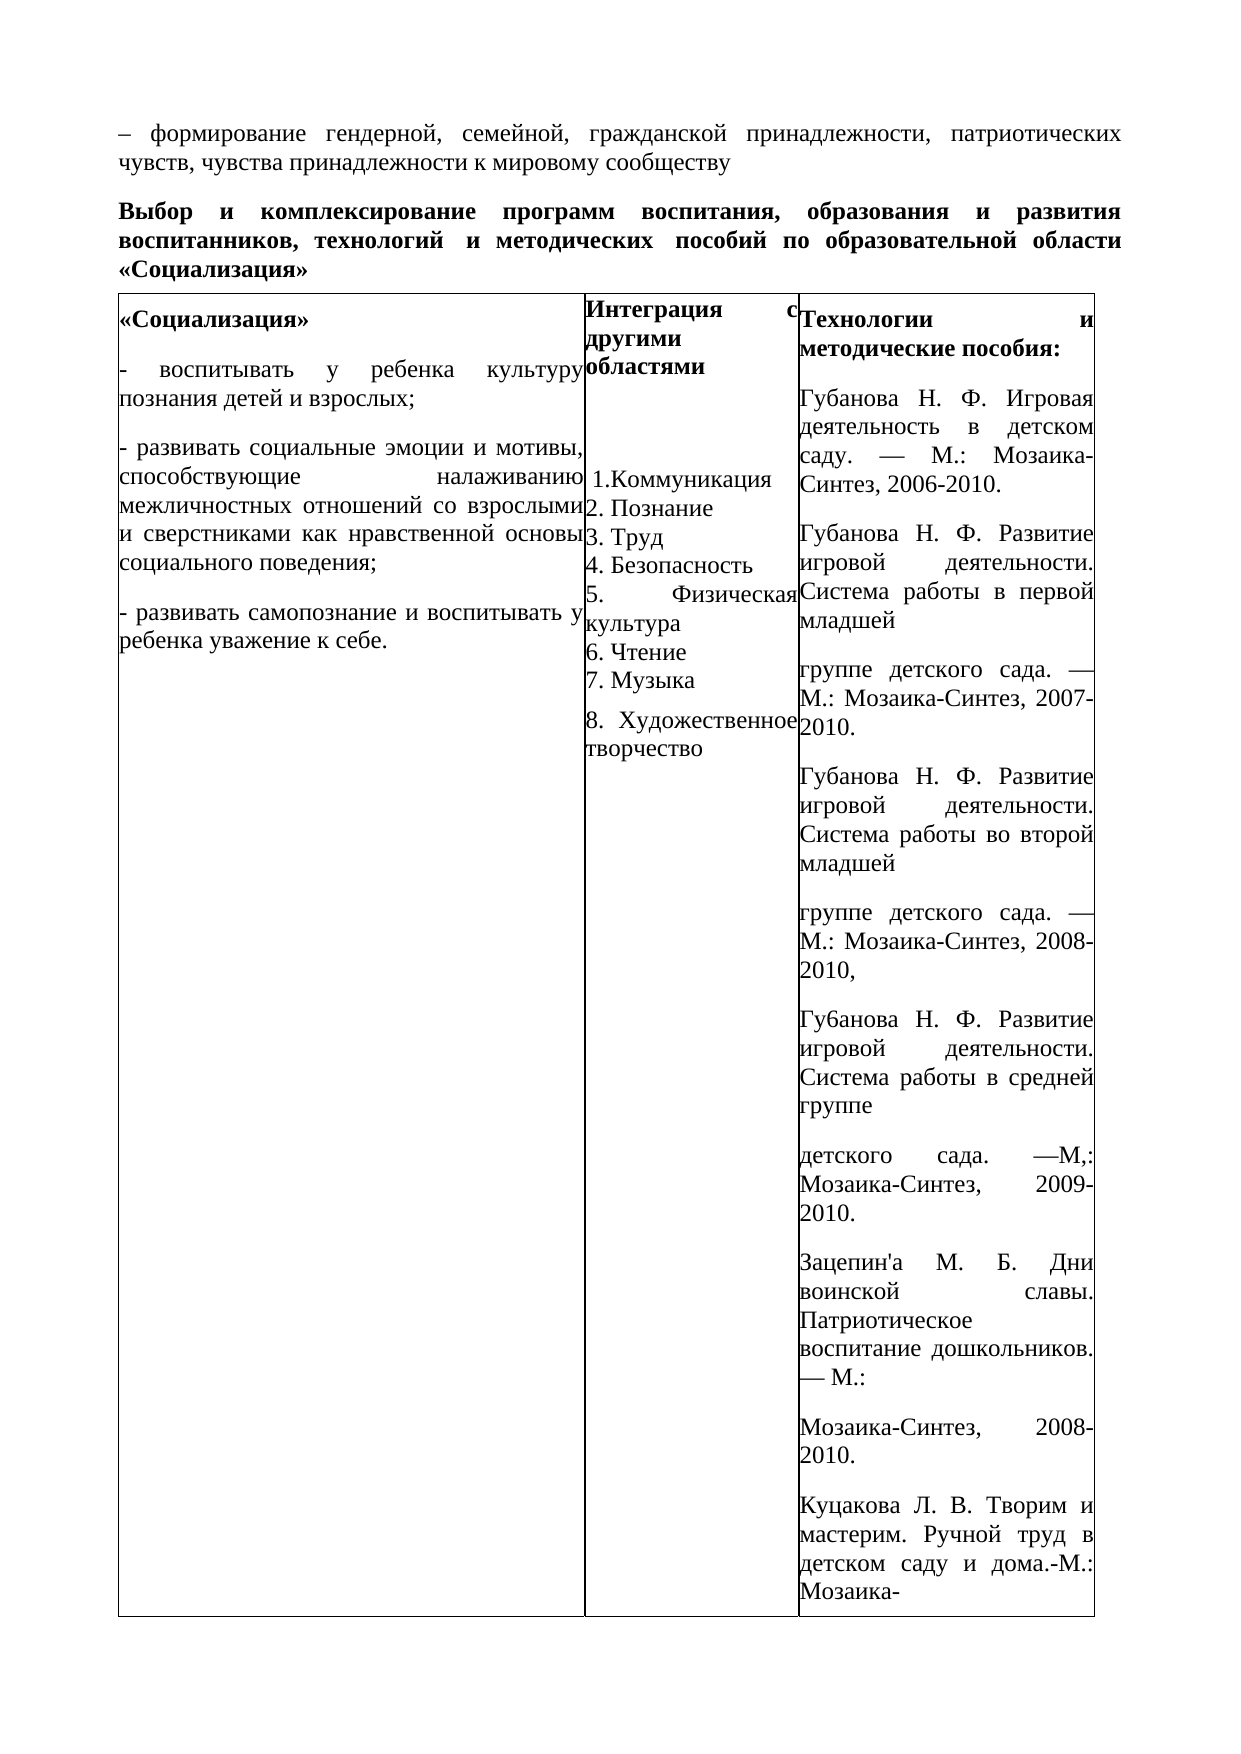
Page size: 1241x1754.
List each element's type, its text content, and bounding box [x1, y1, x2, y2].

text Выбор и комплексирование программ воспитания, образования и развития воспитанников, технологий и методических пособий по образовательной области «Социализация» [118, 196, 1122, 283]
table_header Интеграция с другими областями 1.Коммуникация 2. Познание 3. Труд 4. Безопасность 5. Физическая культура 6. Чтение 7. Музыка 8. Художественное творчество [586, 294, 798, 1616]
table_header «Социализация» - воспитывать у ребенка культуру познания детей и взрослых; - развивать социальные эмоции и мотивы, способствующие налаживанию межличностных отношений со взрослыми и сверстниками как нравственной основы социального поведения; - развивать самопознание и воспитывать у ребенка уважение к себе. [119, 294, 584, 1616]
table_header Технологии и методические пособия: Губанова Н. Ф. Игровая деятельность в детском саду. — М.: Мозаика-Синтез, 2006-2010. Губанова Н. Ф. Развитие игровой деятельности. Система работы в первой младшей группе детского сада. — М.: Мозаика-Синтез, 2007-2010. Губанова Н. Ф. Развитие игровой деятельности. Система работы во второй младшей группе детского сада. — М.: Мозаика-Синтез, 2008-2010, Гу6анова Н. Ф. Развитие игровой деятельности. Система работы в средней группе детского сада. —М,: Мозаика-Синтез, 2009-2010. Зацепин'а М. Б. Дни воинской славы. Патриотическое воспитание дошкольников. — М.: Мозаика-Синтез, 2008-2010. Куцакова Л. В. Творим и мастерим. Ручной труд в детском саду и дома.-М.: Мозаика- [800, 294, 1094, 1616]
text – формирование гендерной, семейной, гражданской принадлежности, патриотических чувств, чувства принадлежности к мировому сообществу [118, 118, 1122, 176]
